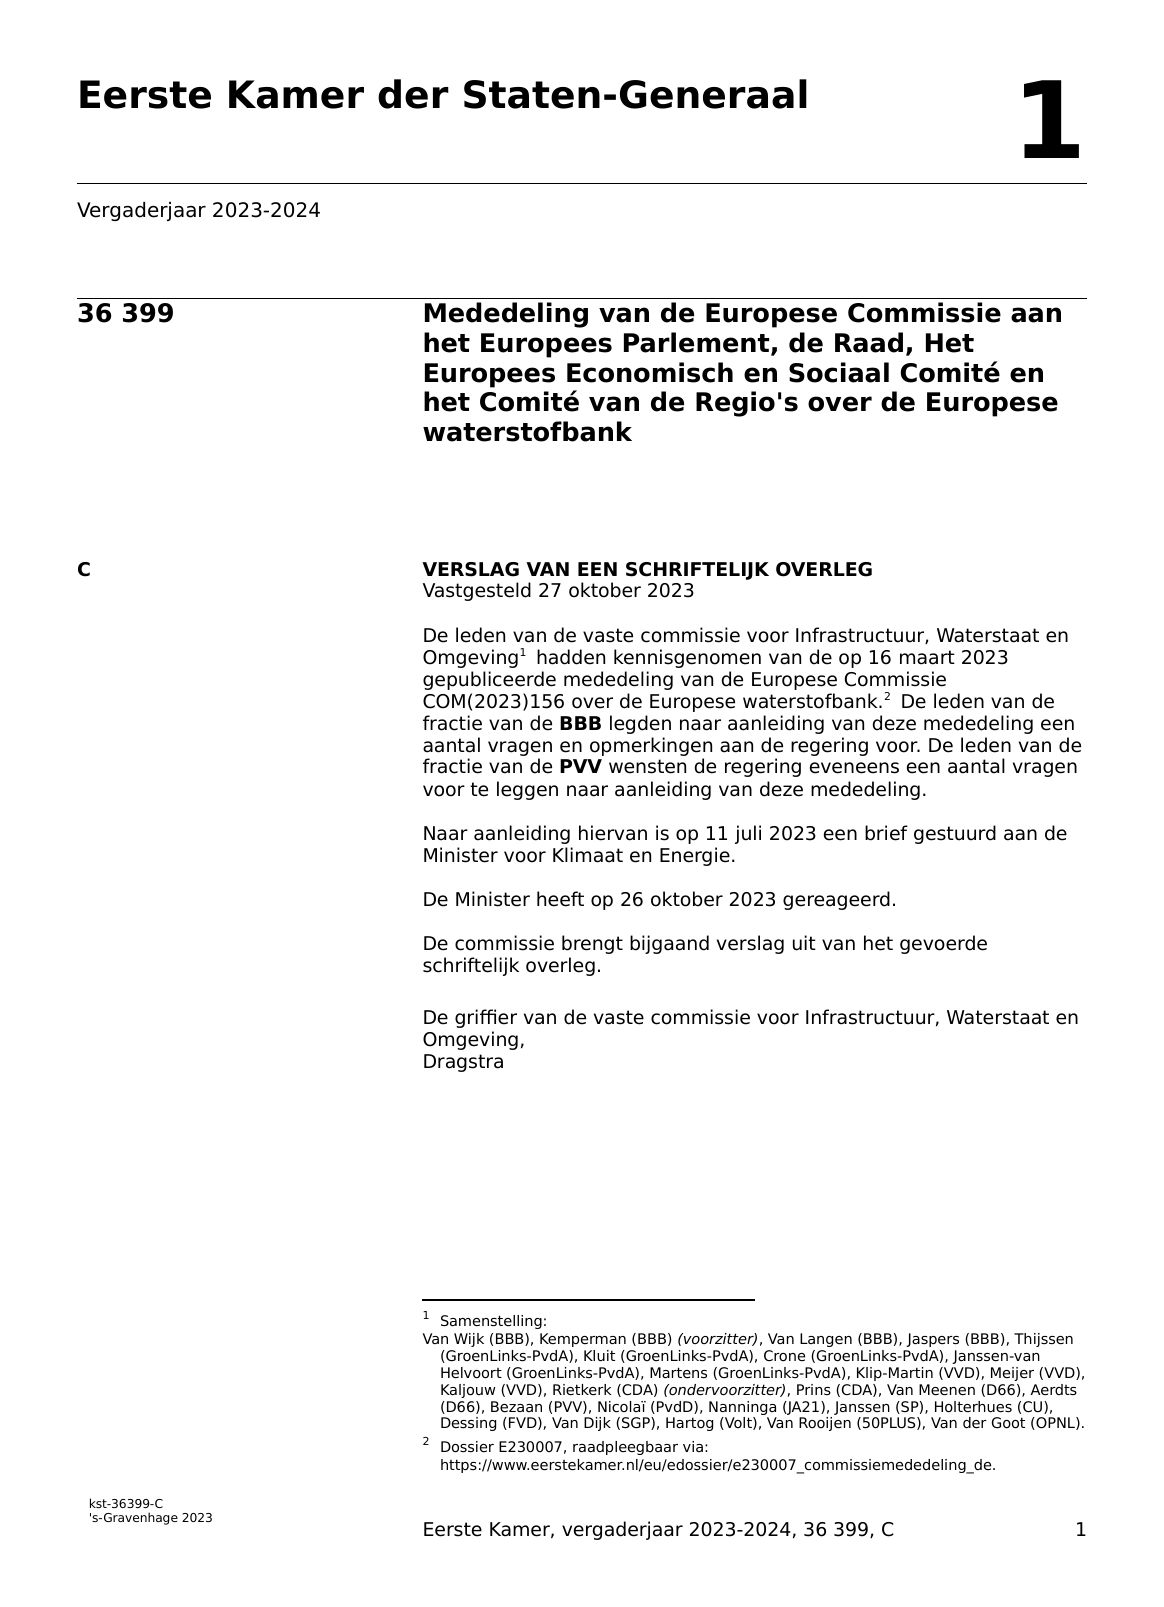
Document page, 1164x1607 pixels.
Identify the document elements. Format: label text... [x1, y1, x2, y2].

table_cell Vergaderjaar 2023-2024 [77, 184, 1087, 298]
table_header 1 [886, 59, 1087, 183]
text 's-Gravenhage 2023 [88, 1511, 323, 1525]
text Samenstelling: [422, 1309, 1087, 1331]
text Vastgesteld 27 oktober 2023 [422, 580, 1087, 602]
text Van Wijk (BBB), Kemperman (BBB) (voorzitter), Van Langen (BBB), Jaspers (BBB), Thijssen (GroenLinks-PvdA), Kluit (GroenLinks-PvdA), Crone (GroenLinks-PvdA), Janssen-van Helvoort (GroenLinks-PvdA), Martens (GroenLinks-PvdA), Klip-Martin (VVD), Meijer (VVD), Kaljouw (VVD), Rietkerk (CDA) (ondervoorzitter), Prins (CDA), Van Meenen (D66), Aerdts (D66), Bezaan (PVV), Nicolaï (PvdD), Nanninga (JA21), Janssen (SP), Holterhues (CU), Dessing (FVD), Van Dijk (SGP), Hartog (Volt), Van Rooijen (50PLUS), Van der Goot (OPNL). [422, 1331, 1087, 1432]
table_header Eerste Kamer der Staten-Generaal [77, 59, 886, 183]
text De Minister heeft op 26 oktober 2023 gereageerd. [422, 889, 1087, 911]
text De leden van de vaste commissie voor Infrastructuur, Waterstaat en Omgeving hadden kennisgenomen van de op 16 maart 2023 gepubliceerde mededeling van de Europese Commissie COM(2023)156 over de Europese waterstofbank. De leden van de fractie van de BBB legden naar aanleiding van deze mededeling een aantal vragen en opmerkingen aan de regering voor. De leden van de fractie van de PVV wensten de regering eveneens een aantal vragen voor te leggen naar aanleiding van deze mededeling. [422, 624, 1087, 800]
subtitle C VERSLAG VAN EEN SCHRIFTELIJK OVERLEG [77, 558, 1087, 580]
text Naar aanleiding hiervan is op 11 juli 2023 een brief gestuurd aan de Minister voor Klimaat en Energie. [422, 823, 1087, 867]
subtitle 36 399 Mededeling van de Europese Commissie aan het Europees Parlement, de Raad, Het Europees Economisch en Sociaal Comité en het Comité van de Regio's over de Europese waterstofbank [77, 299, 1087, 447]
text De commissie brengt bijgaand verslag uit van het gevoerde schriftelijk overleg. [422, 933, 1087, 977]
text kst-36399-C [88, 1497, 323, 1511]
text Dossier E230007, raadpleegbaar via: https://www.eerstekamer.nl/eu/edossier/e230007_commissiemededeling_de. [422, 1435, 1087, 1474]
text De griffier van de vaste commissie voor Infrastructuur, Waterstaat en Omgeving, Dragstra [422, 1007, 1087, 1073]
